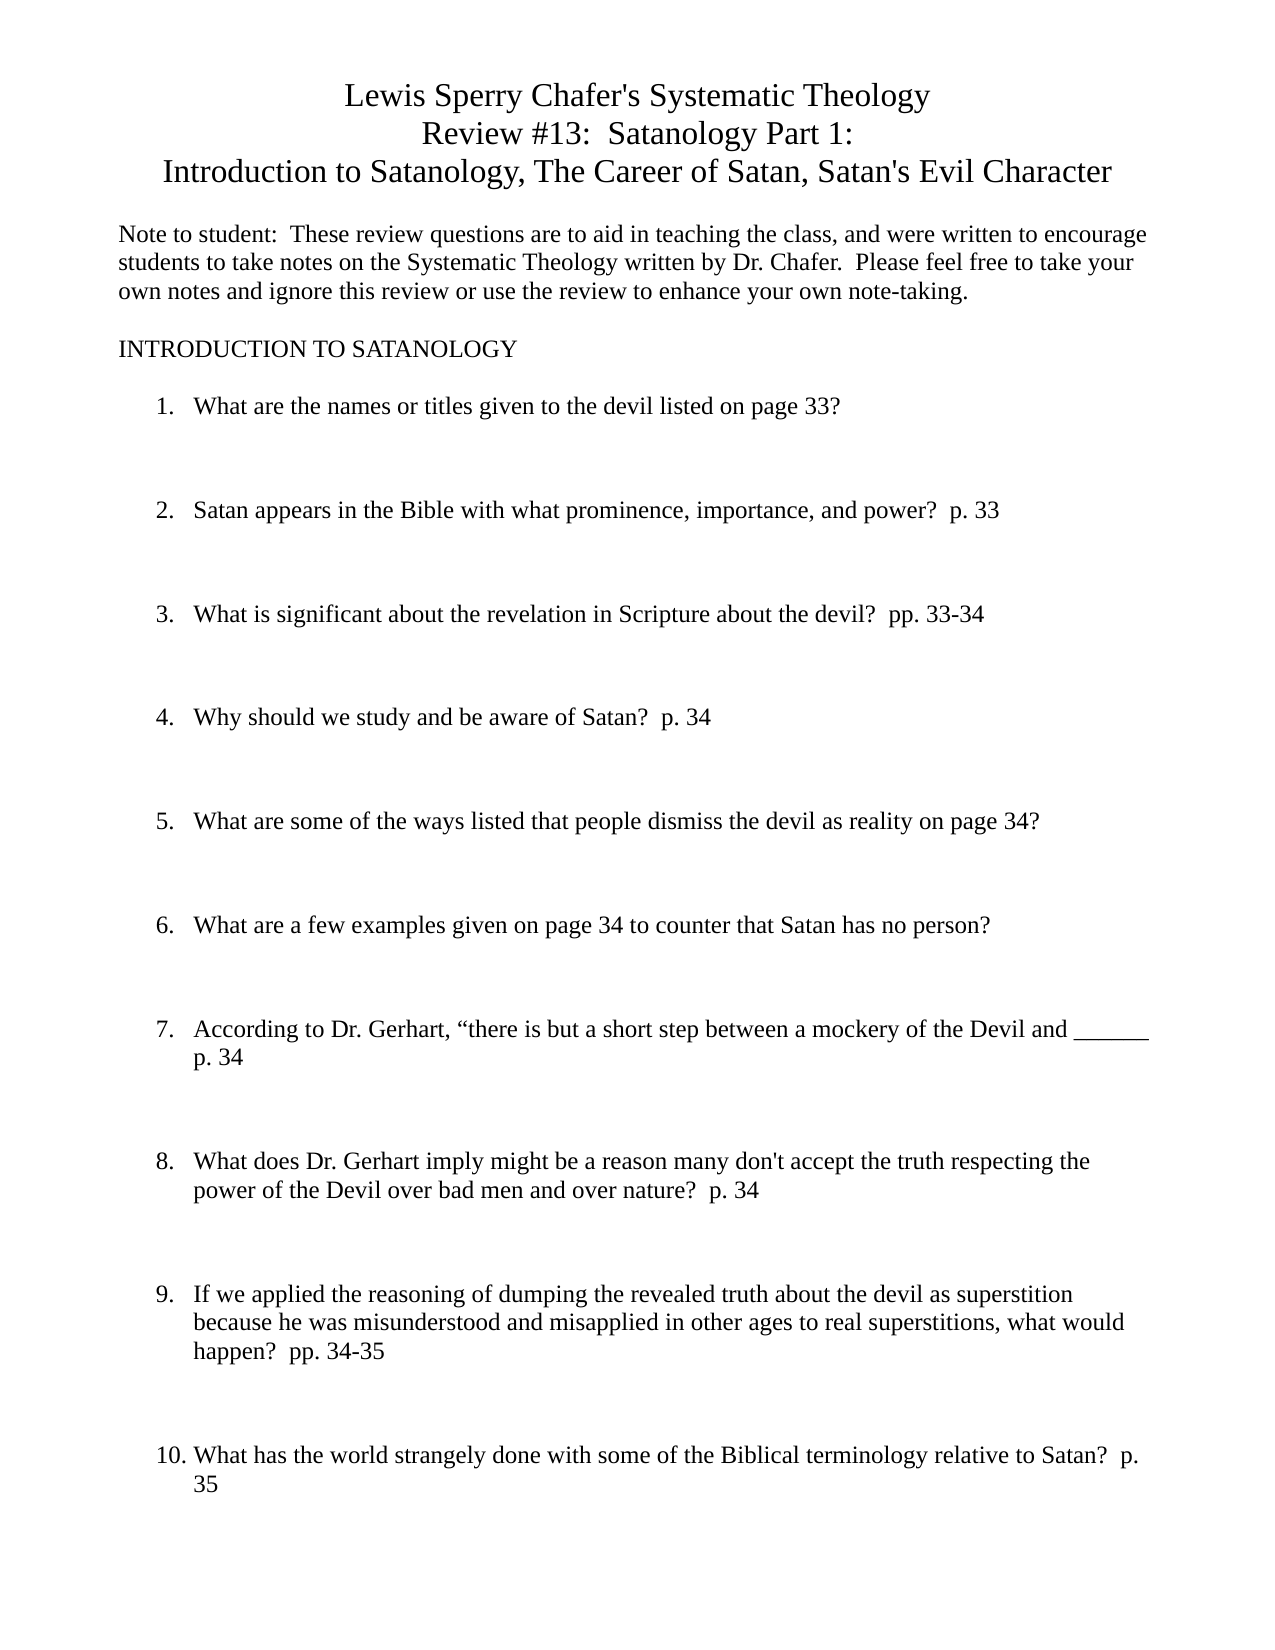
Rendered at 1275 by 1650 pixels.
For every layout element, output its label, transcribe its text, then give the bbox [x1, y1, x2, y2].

list Why should we study and be aware of Satan? p. 34 [156, 702, 1157, 731]
text Introduction to Satanology, The Career of Satan, Satan's Evil Character [118, 152, 1157, 190]
list Satan appears in the Bible with what prominence, importance, and power? p. 33 [156, 495, 1157, 524]
text Lewis Sperry Chafer's Systematic Theology [118, 75, 1157, 113]
list What are some of the ways listed that people dismiss the devil as reality on page 34? [156, 806, 1157, 835]
list What does Dr. Gerhart imply might be a reason many don't accept the truth respecting the power of the Devil over bad men and over nature? p. 34 [156, 1146, 1157, 1204]
text Review #13: Satanology Part 1: [118, 113, 1157, 152]
text Note to student: These review questions are to aid in teaching the class, and were written to encourage students to take notes on the Systematic Theology written by Dr. Chafer. Please feel free to take your own notes and ignore this review or use the review to enhance your own note-taking. [118, 219, 1157, 305]
list What has the world strangely done with some of the Biblical terminology relative to Satan? p. 35 [156, 1440, 1157, 1497]
list What is significant about the revelation in Scripture about the devil? pp. 33-34 [156, 599, 1157, 627]
list According to Dr. Gerhart, “there is but a short step between a mockery of the Devil and ______ p. 34 [156, 1014, 1157, 1071]
text INTRODUCTION TO SATANOLOGY [118, 334, 1157, 362]
list What are the names or titles given to the devil listed on page 33? [156, 391, 1157, 420]
list If we applied the reasoning of dumping the revealed truth about the devil as superstition because he was misunderstood and misapplied in other ages to real superstitions, what would happen? pp. 34-35 [156, 1279, 1157, 1365]
list What are a few examples given on page 34 to counter that Satan has no person? [156, 910, 1157, 939]
